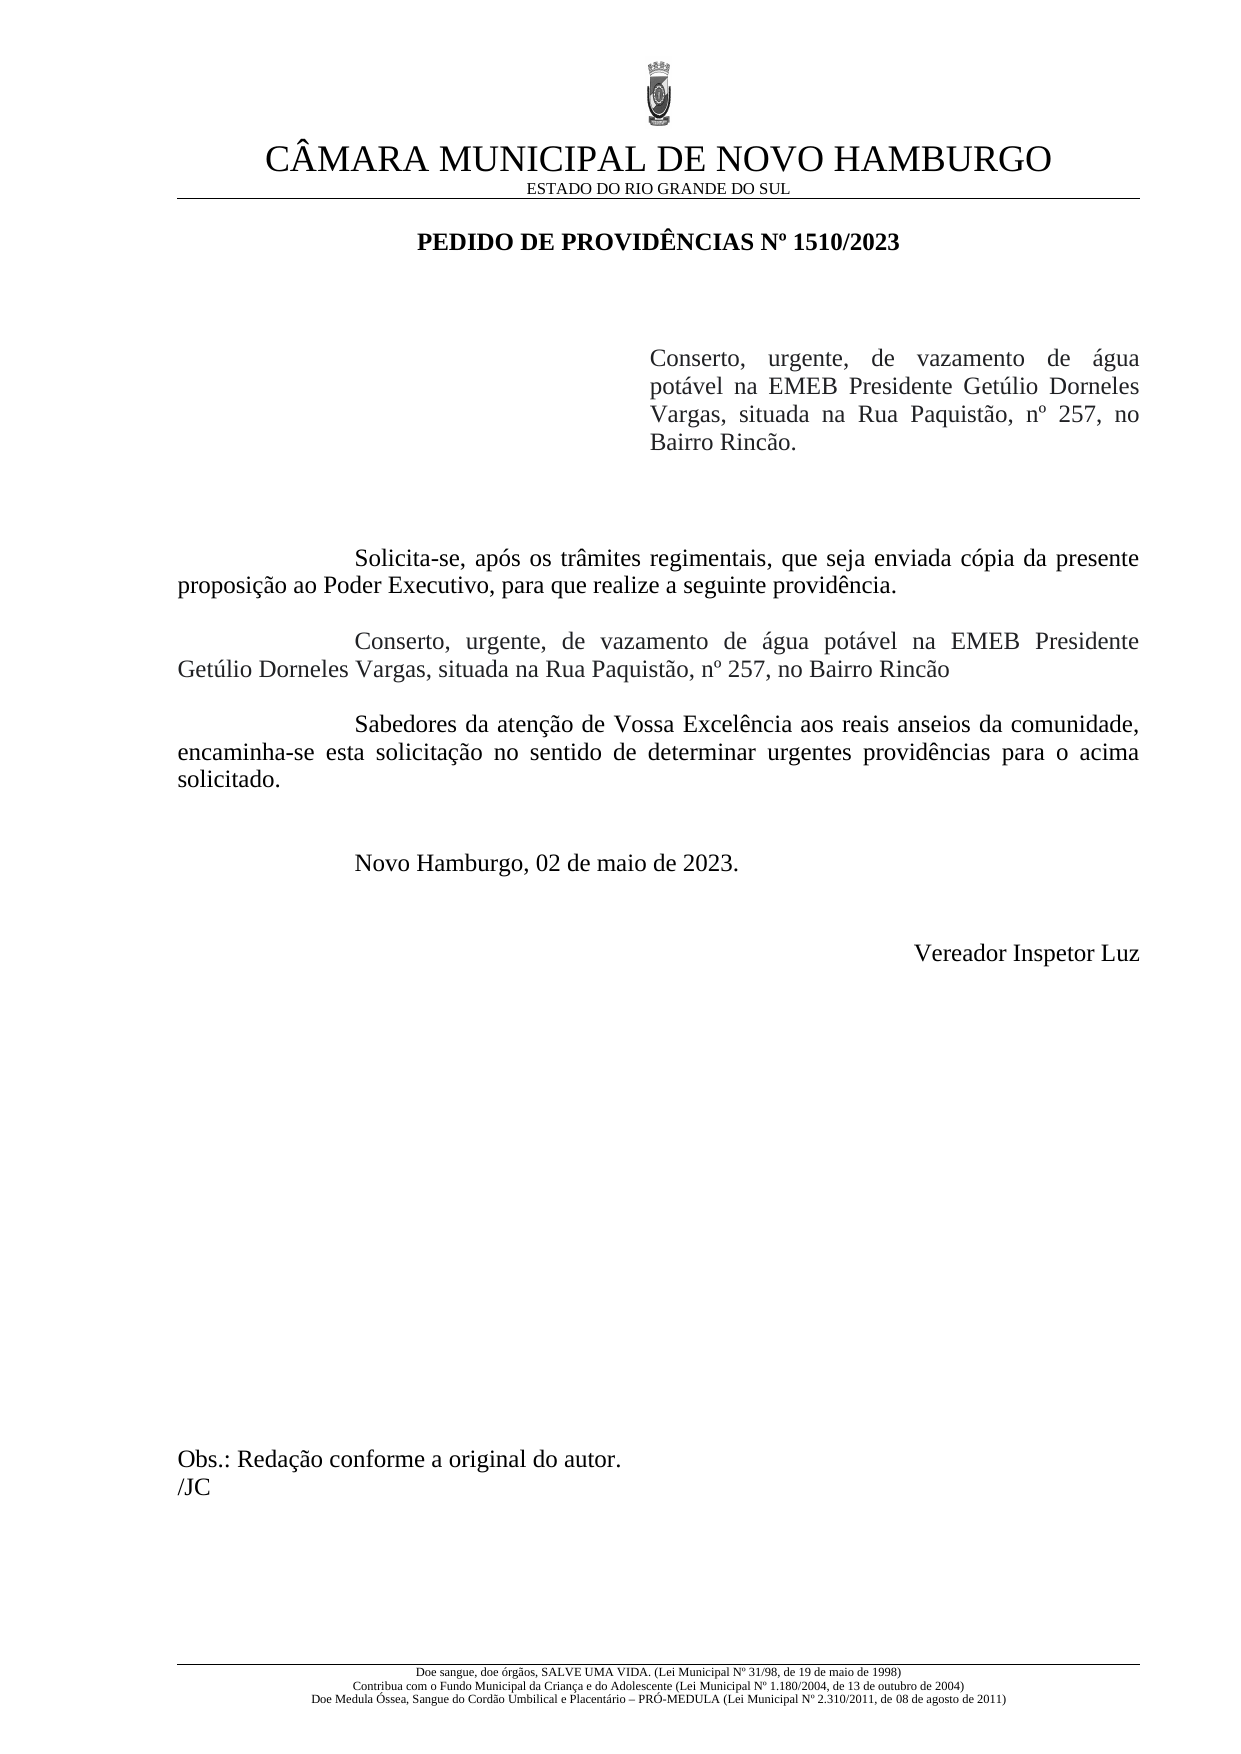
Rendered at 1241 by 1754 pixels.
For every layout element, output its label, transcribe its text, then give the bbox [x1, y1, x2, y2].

text Solicita-se, após os trâmites regimentais, que seja enviada cópia da presente proposição ao Poder Executivo, para que realize a seguinte providência. [177, 544, 1140, 599]
text Novo Hamburgo, 02 de maio de 2023. [177, 849, 1140, 876]
text PEDIDO DE PROVIDÊNCIAS Nº 1510/2023 [177, 228, 1140, 256]
text Vereador Inspetor Luz [177, 939, 1140, 967]
text Conserto, urgente, de vazamento de água potável na EMEB Presidente Getúlio Dorneles Vargas, situada na Rua Paquistão, nº 257, no Bairro Rincão [177, 627, 1140, 682]
text Obs.: Redação conforme a original do autor. [177, 1445, 1140, 1473]
text Conserto, urgente, de vazamento de água potável na EMEB Presidente Getúlio Dorneles Vargas, situada na Rua Paquistão, nº 257, no Bairro Rincão. [649, 344, 1140, 455]
text /JC [177, 1473, 1140, 1501]
text Sabedores da atenção de Vossa Excelência aos reais anseios da comunidade, encaminha-se esta solicitação no sentido de determinar urgentes providências para o acima solicitado. [177, 710, 1140, 793]
